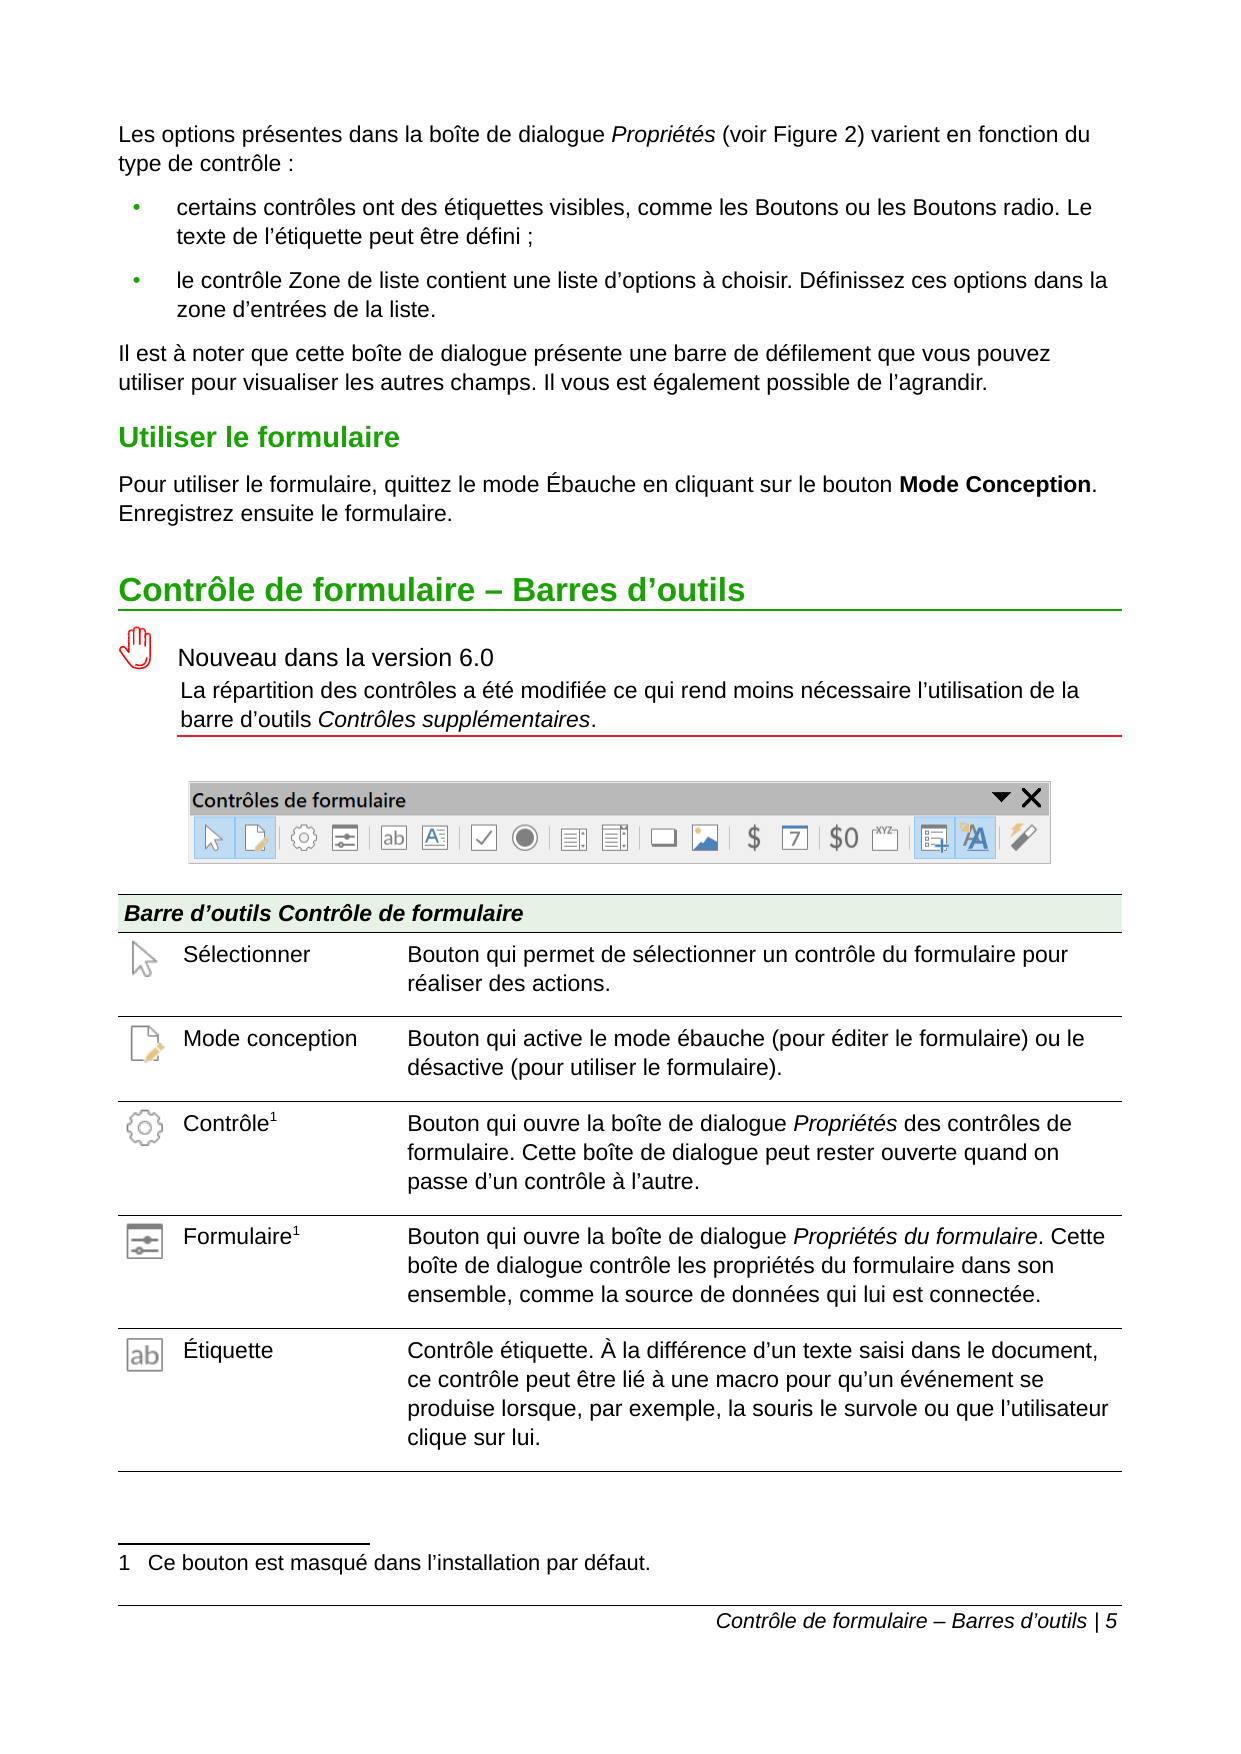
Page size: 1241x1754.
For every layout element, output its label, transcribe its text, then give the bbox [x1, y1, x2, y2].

text Pour utiliser le formulaire, quittez le mode Ébauche en cliquant sur le bouton Mode Conception. Enregistrez ensuite le formulaire. [118, 468, 1122, 526]
subtitle Contrôle de formulaire – Barres d’outils [118, 570, 1122, 609]
text Les options présentes dans la boîte de dialogue Propriétés (voir Figure 2) varient en fonction du type de contrôle : [118, 118, 1122, 176]
list certains contrôles ont des étiquettes visibles, comme les Boutons ou les Boutons radio. Le texte de l’étiquette peut être défini ; [133, 191, 1122, 249]
picture [123, 1106, 167, 1150]
table_cell Sélectionner [177, 933, 401, 1016]
table_cell Formulaire1 [177, 1216, 401, 1328]
table_cell Bouton qui ouvre la boîte de dialogue Propriétés du formulaire. Cette boîte de dialogue contrôle les propriétés du formulaire dans son ensemble, comme la source de données qui lui est connectée. [401, 1216, 1122, 1328]
picture [123, 1220, 167, 1263]
table_cell Bouton qui ouvre la boîte de dialogue Propriétés des contrôles de formulaire. Cette boîte de dialogue peut rester ouverte quand on passe d’un contrôle à l’autre. [401, 1102, 1122, 1214]
list Nouveau dans la version 6.0 [118, 625, 1122, 672]
table_cell [118, 1017, 177, 1101]
table_cell [118, 1102, 177, 1214]
picture [123, 1022, 167, 1065]
subtitle Utiliser le formulaire [118, 424, 1122, 453]
text Il est à noter que cette boîte de dialogue présente une barre de défilement que vous pouvez utiliser pour visualiser les autres champs. Il vous est également possible de l’agrandir. [118, 337, 1122, 395]
table_cell [118, 1216, 177, 1328]
table_cell Contrôle étiquette. À la différence d’un texte saisi dans le document, ce contrôle peut être lié à une macro pour qu’un événement se produise lorsque, par exemple, la souris le survole ou que l’utilisateur clique sur lui. [401, 1329, 1122, 1471]
picture [188, 781, 1052, 865]
picture [123, 1333, 167, 1377]
table_cell Contrôle [177, 1102, 401, 1214]
table_cell Mode conception [177, 1017, 401, 1101]
table_cell [118, 933, 177, 1016]
table_header Barre d’outils Contrôle de formulaire [118, 895, 1122, 932]
list le contrôle Zone de liste contient une liste d’options à choisir. Définissez ces options dans la zone d’entrées de la liste. [133, 264, 1122, 322]
text La répartition des contrôles a été modifiée ce qui rend moins nécessaire l’utilisation de la barre d’outils Contrôles supplémentaires. [177, 672, 1122, 735]
table_cell Étiquette [177, 1329, 401, 1471]
picture [123, 937, 167, 981]
table_cell Bouton qui permet de sélectionner un contrôle du formulaire pour réaliser des actions. [401, 933, 1122, 1016]
table_cell Bouton qui active le mode ébauche (pour éditer le formulaire) ou le désactive (pour utiliser le formulaire). [401, 1017, 1122, 1101]
table_cell [118, 1329, 177, 1471]
